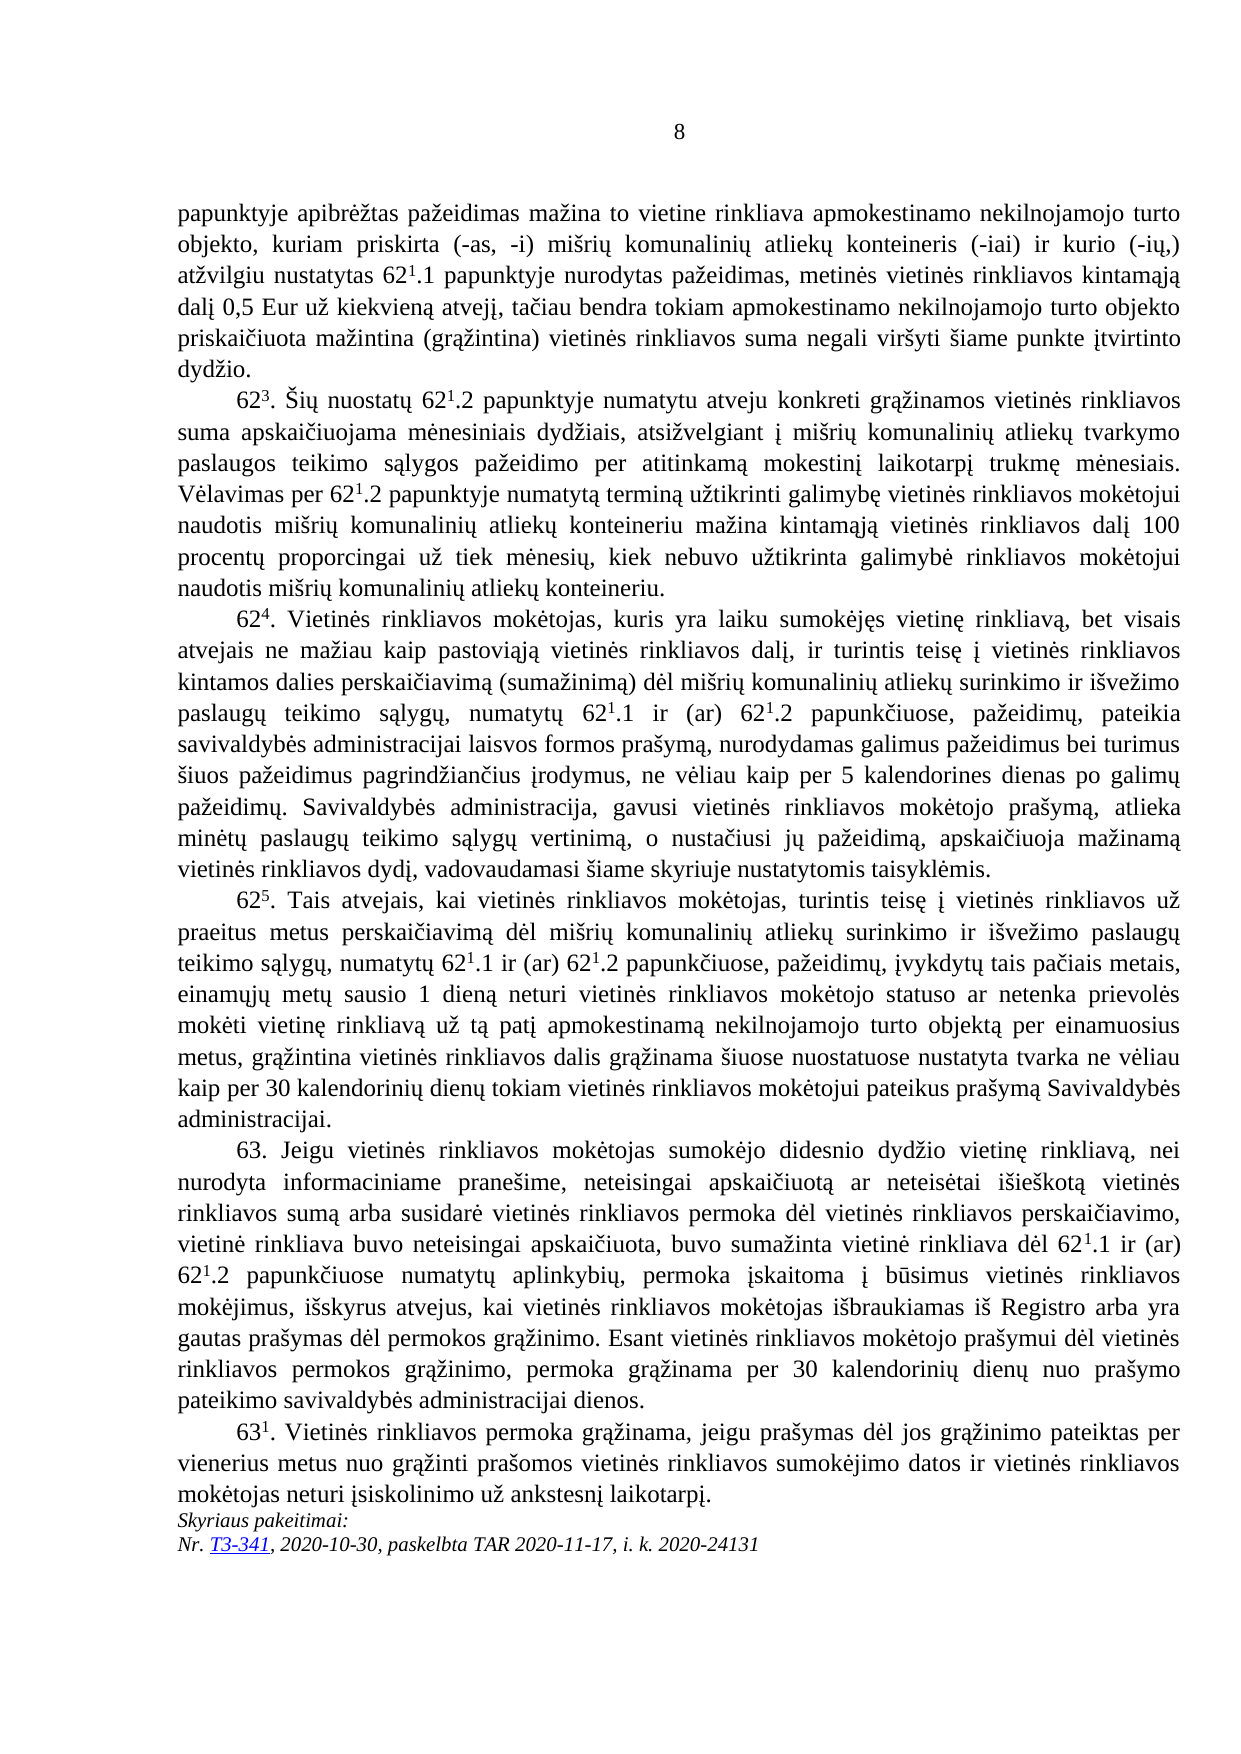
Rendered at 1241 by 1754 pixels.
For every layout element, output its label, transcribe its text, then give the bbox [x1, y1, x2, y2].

text Skyriaus pakeitimai: [177, 1508, 1181, 1532]
text 623. Šių nuostatų 621.2 papunktyje numatytu atveju konkreti grąžinamos vietinės rinkliavos suma apskaičiuojama mėnesiniais dydžiais, atsižvelgiant į mišrių komunalinių atliekų tvarkymo paslaugos teikimo sąlygos pažeidimo per atitinkamą mokestinį laikotarpį trukmę mėnesiais. Vėlavimas per 621.2 papunktyje numatytą terminą užtikrinti galimybę vietinės rinkliavos mokėtojui naudotis mišrių komunalinių atliekų konteineriu mažina kintamąją vietinės rinkliavos dalį 100 procentų proporcingai už tiek mėnesių, kiek nebuvo užtikrinta galimybė rinkliavos mokėtojui naudotis mišrių komunalinių atliekų konteineriu. [177, 383, 1181, 602]
text 624. Vietinės rinkliavos mokėtojas, kuris yra laiku sumokėjęs vietinę rinkliavą, bet visais atvejais ne mažiau kaip pastoviąją vietinės rinkliavos dalį, ir turintis teisę į vietinės rinkliavos kintamos dalies perskaičiavimą (sumažinimą) dėl mišrių komunalinių atliekų surinkimo ir išvežimo paslaugų teikimo sąlygų, numatytų 621.1 ir (ar) 621.2 papunkčiuose, pažeidimų, pateikia savivaldybės administracijai laisvos formos prašymą, nurodydamas galimus pažeidimus bei turimus šiuos pažeidimus pagrindžiančius įrodymus, ne vėliau kaip per 5 kalendorines dienas po galimų pažeidimų. Savivaldybės administracija, gavusi vietinės rinkliavos mokėtojo prašymą, atlieka minėtų paslaugų teikimo sąlygų vertinimą, o nustačiusi jų pažeidimą, apskaičiuoja mažinamą vietinės rinkliavos dydį, vadovaudamasi šiame skyriuje nustatytomis taisyklėmis. [177, 602, 1181, 883]
text papunktyje apibrėžtas pažeidimas mažina to vietine rinkliava apmokestinamo nekilnojamojo turto objekto, kuriam priskirta (-as, -i) mišrių komunalinių atliekų konteineris (-iai) ir kurio (-ių,) atžvilgiu nustatytas 621.1 papunktyje nurodytas pažeidimas, metinės vietinės rinkliavos kintamąją dalį 0,5 Eur už kiekvieną atvejį, tačiau bendra tokiam apmokestinamo nekilnojamojo turto objekto priskaičiuota mažintina (grąžintina) vietinės rinkliavos suma negali viršyti šiame punkte įtvirtinto dydžio. [177, 196, 1181, 383]
text 631. Vietinės rinkliavos permoka grąžinama, jeigu prašymas dėl jos grąžinimo pateiktas per vienerius metus nuo grąžinti prašomos vietinės rinkliavos sumokėjimo datos ir vietinės rinkliavos mokėtojas neturi įsiskolinimo už ankstesnį laikotarpį. [177, 1414, 1181, 1508]
text 625. Tais atvejais, kai vietinės rinkliavos mokėtojas, turintis teisę į vietinės rinkliavos už praeitus metus perskaičiavimą dėl mišrių komunalinių atliekų surinkimo ir išvežimo paslaugų teikimo sąlygų, numatytų 621.1 ir (ar) 621.2 papunkčiuose, pažeidimų, įvykdytų tais pačiais metais, einamųjų metų sausio 1 dieną neturi vietinės rinkliavos mokėtojo statuso ar netenka prievolės mokėti vietinę rinkliavą už tą patį apmokestinamą nekilnojamojo turto objektą per einamuosius metus, grąžintina vietinės rinkliavos dalis grąžinama šiuose nuostatuose nustatyta tvarka ne vėliau kaip per 30 kalendorinių dienų tokiam vietinės rinkliavos mokėtojui pateikus prašymą Savivaldybės administracijai. [177, 883, 1181, 1133]
text 63. Jeigu vietinės rinkliavos mokėtojas sumokėjo didesnio dydžio vietinę rinkliavą, nei nurodyta informaciniame pranešime, neteisingai apskaičiuotą ar neteisėtai išieškotą vietinės rinkliavos sumą arba susidarė vietinės rinkliavos permoka dėl vietinės rinkliavos perskaičiavimo, vietinė rinkliava buvo neteisingai apskaičiuota, buvo sumažinta vietinė rinkliava dėl 621.1 ir (ar) 621.2 papunkčiuose numatytų aplinkybių, permoka įskaitoma į būsimus vietinės rinkliavos mokėjimus, išskyrus atvejus, kai vietinės rinkliavos mokėtojas išbraukiamas iš Registro arba yra gautas prašymas dėl permokos grąžinimo. Esant vietinės rinkliavos mokėtojo prašymui dėl vietinės rinkliavos permokos grąžinimo, permoka grąžinama per 30 kalendorinių dienų nuo prašymo pateikimo savivaldybės administracijai dienos. [177, 1133, 1181, 1414]
text Nr. T3-341, 2020-10-30, paskelbta TAR 2020-11-17, i. k. 2020-24131 [177, 1532, 1181, 1556]
